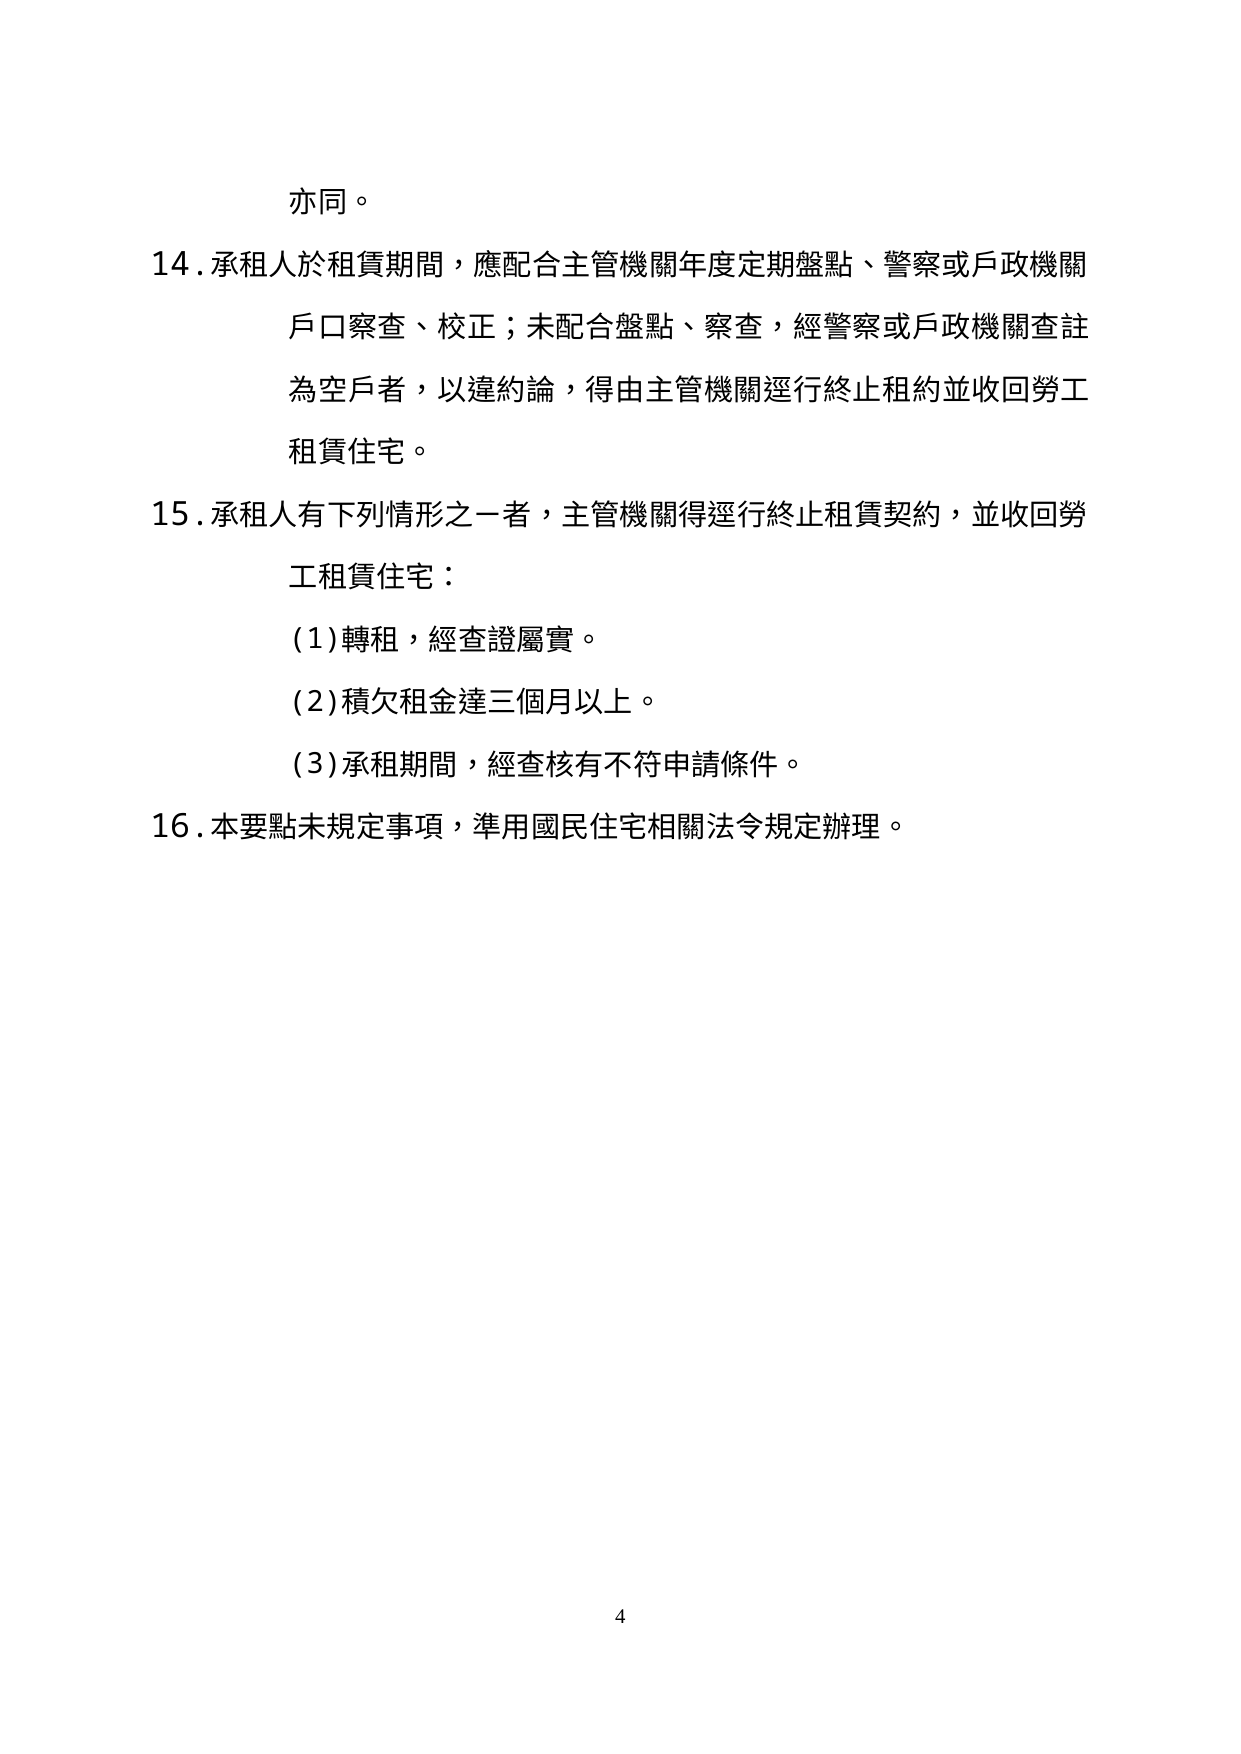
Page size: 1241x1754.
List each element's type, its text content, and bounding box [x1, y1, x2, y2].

list 承租人有下列情形之ㄧ者，主管機關得逕行終止租賃契約，並收回勞工租賃住宅： [150, 471, 1090, 596]
list 承租人於租賃期間，應配合主管機關年度定期盤點、警察或戶政機關戶口察查、校正；未配合盤點、察查，經警察或戶政機關查註為空戶者，以違約論，得由主管機關逕行終止租約並收回勞工租賃住宅。 [150, 221, 1090, 471]
list 本要點未規定事項，準用國民住宅相關法令規定辦理。 [150, 783, 1090, 846]
list 轉租，經查證屬實。 [289, 596, 1090, 658]
list 承租期間，經查核有不符申請條件。 [289, 721, 1090, 783]
list 積欠租金達三個月以上。 [289, 658, 1090, 721]
list 承租人於租賃期間死亡者，得由其具有勞工身分之配偶或共同生活具有勞工身分之直系親屬，換約續租至原租賃契約期滿之日止；期滿並得依規定申請續租。承租人於租賃期間喪失勞工身分者，亦同。 [150, 158, 1090, 221]
